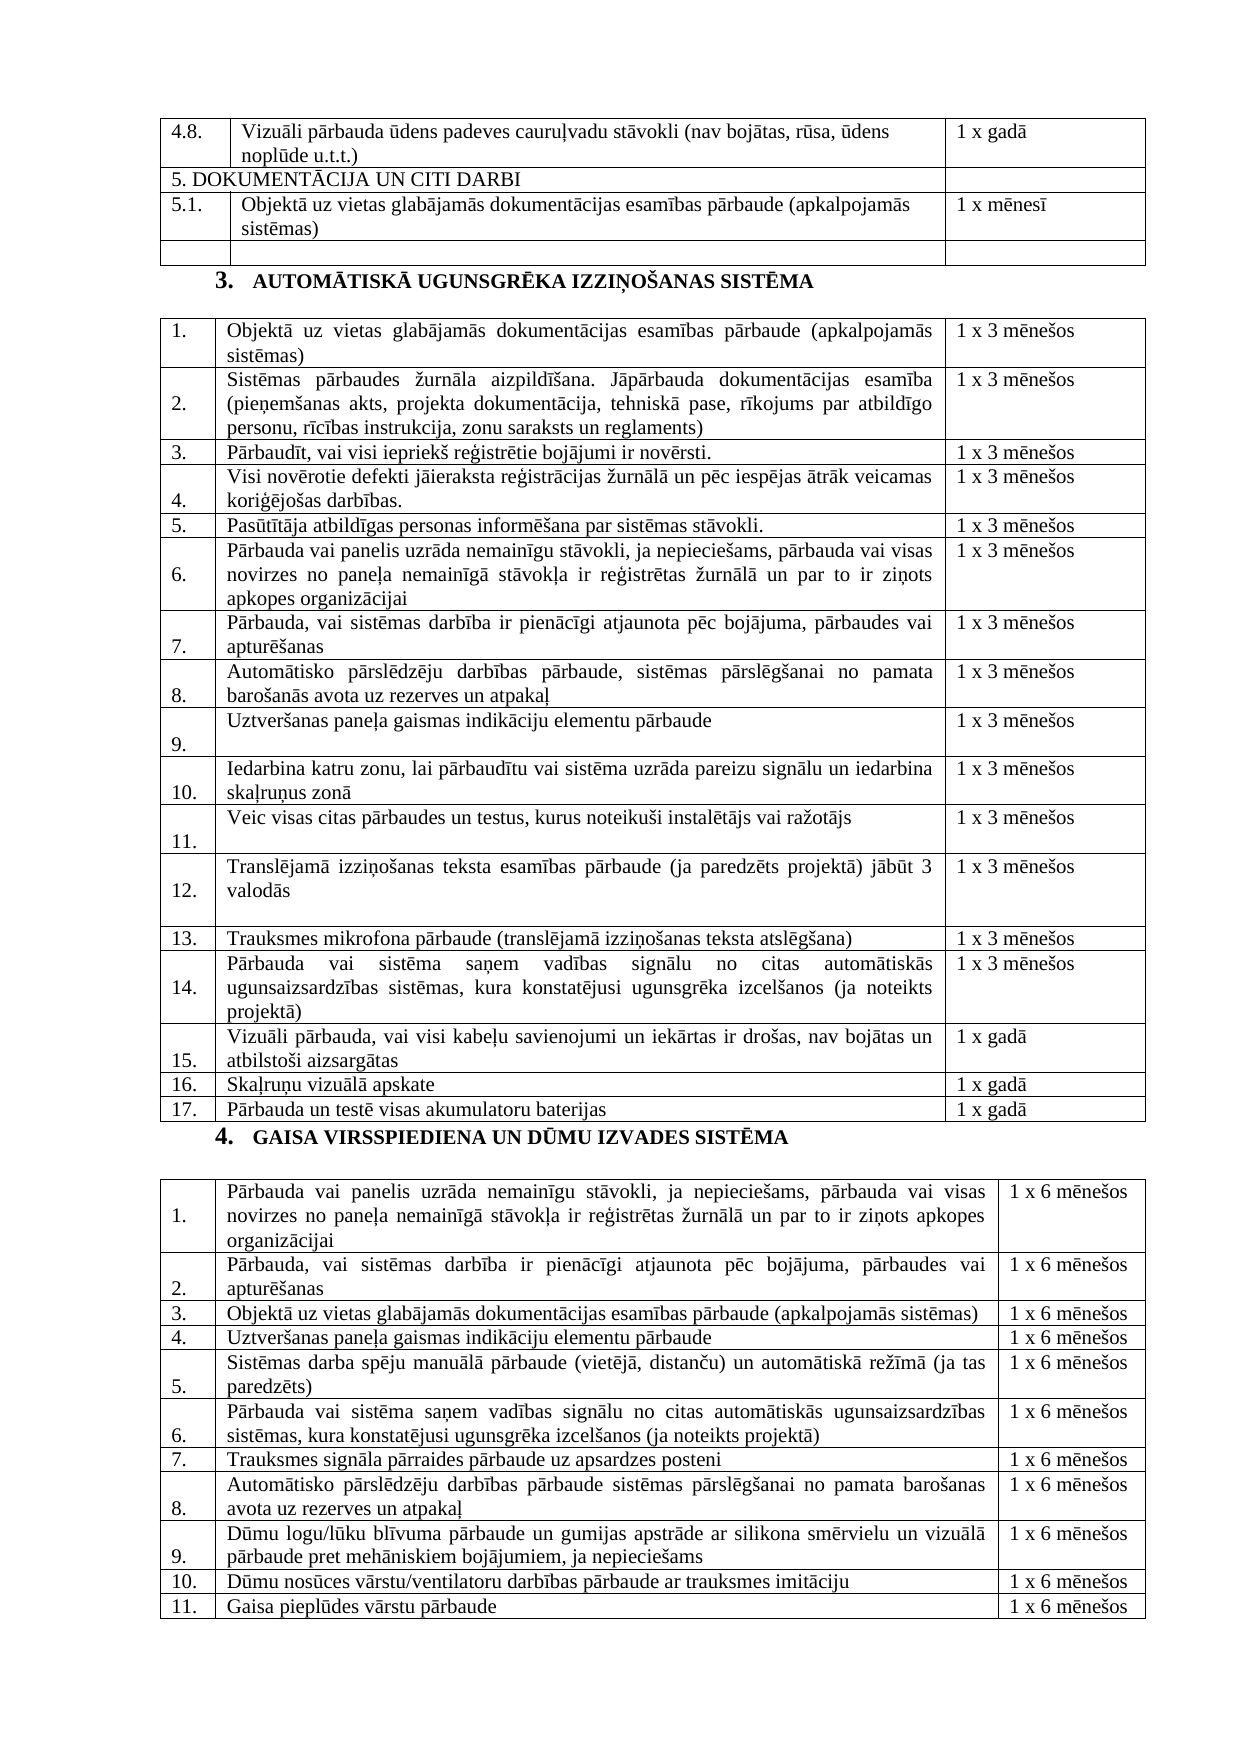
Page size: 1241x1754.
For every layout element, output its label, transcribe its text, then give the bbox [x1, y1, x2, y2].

table_cell 1 x 6 mēnešos [999, 1448, 1145, 1471]
table_cell Vizuāli pārbauda ūdens padeves cauruļvadu stāvokli (nav bojātas, rūsa, ūdens noplūde u.t.t.) [231, 119, 945, 167]
table_cell 13. [161, 927, 215, 950]
table_cell 1 x 3 mēnešos [946, 440, 1145, 464]
table_cell 1 x 6 mēnešos [999, 1350, 1145, 1398]
table_cell 8. [161, 660, 215, 707]
table_cell Pārbauda vai sistēma saņem vadības signālu no citas automātiskās ugunsaizsardzības sistēmas, kura konstatējusi ugunsgrēka izcelšanos (ja noteikts projektā) [216, 1399, 998, 1447]
table_cell 1 x 3 mēnešos [946, 465, 1145, 512]
table_cell Pārbauda vai panelis uzrāda nemainīgu stāvokli, ja nepieciešams, pārbauda vai visas novirzes no paneļa nemainīgā stāvokļa ir reģistrētas žurnālā un par to ir ziņots apkopes organizācijai [216, 538, 945, 610]
table_cell Pārbauda un testē visas akumulatoru baterijas [216, 1097, 945, 1121]
list GAISA VIRSSPIEDIENA UN DŪMU IZVADES SISTĒMA [215, 1122, 1122, 1150]
table_cell Translējamā izziņošanas teksta esamības pārbaude (ja paredzēts projektā) jābūt 3 valodās [216, 854, 945, 926]
table_cell 2. [161, 1253, 215, 1300]
table_cell 1 x 6 mēnešos [999, 1301, 1145, 1325]
table_header Pārbauda vai panelis uzrāda nemainīgu stāvokli, ja nepieciešams, pārbauda vai visas novirzes no paneļa nemainīgā stāvokļa ir reģistrētas žurnālā un par to ir ziņots apkopes organizācijai [216, 1180, 998, 1252]
table_cell 7. [161, 1448, 215, 1471]
table_cell 14. [161, 951, 215, 1023]
table_cell 4. [161, 465, 215, 512]
table_cell 1 x 6 mēnešos [999, 1570, 1145, 1593]
table_cell Trauksmes signāla pārraides pārbaude uz apsardzes posteni [216, 1448, 998, 1471]
table_cell 1 x 3 mēnešos [946, 927, 1145, 950]
table_cell [946, 168, 1145, 191]
table_cell Pārbauda vai sistēma saņem vadības signālu no citas automātiskās ugunsaizsardzības sistēmas, kura konstatējusi ugunsgrēka izcelšanos (ja noteikts projektā) [216, 951, 945, 1023]
table_cell Dūmu nosūces vārstu/ventilatoru darbības pārbaude ar trauksmes imitāciju [216, 1570, 998, 1593]
table_cell Skaļruņu vizuālā apskate [216, 1073, 945, 1096]
table_cell Trauksmes mikrofona pārbaude (translējamā izziņošanas teksta atslēgšana) [216, 927, 945, 950]
table_cell 1 x gadā [946, 1097, 1145, 1121]
table_cell 4.8. [161, 119, 230, 167]
table_cell 11. [161, 805, 215, 853]
table_cell 5.1. [161, 193, 230, 240]
table_cell Uztveršanas paneļa gaismas indikāciju elementu pārbaude [216, 708, 945, 756]
table_cell 10. [161, 1570, 215, 1593]
table_cell 1 x 6 mēnešos [999, 1472, 1145, 1520]
table_cell 5. DOKUMENTĀCIJA UN CITI DARBI [161, 168, 945, 191]
table_header 1. [161, 1180, 215, 1252]
table_cell Automātisko pārslēdzēju darbības pārbaude, sistēmas pārslēgšanai no pamata barošanās avota uz rezerves un atpakaļ [216, 660, 945, 707]
table_cell Visi novērotie defekti jāieraksta reģistrācijas žurnālā un pēc iespējas ātrāk veicamas koriģējošas darbības. [216, 465, 945, 512]
table_cell 1 x 3 mēnešos [946, 538, 1145, 610]
table_cell 16. [161, 1073, 215, 1096]
table_cell Vizuāli pārbauda, vai visi kabeļu savienojumi un iekārtas ir drošas, nav bojātas un atbilstoši aizsargātas [216, 1024, 945, 1072]
table_cell Pārbauda, vai sistēmas darbība ir pienācīgi atjaunota pēc bojājuma, pārbaudes vai apturēšanas [216, 611, 945, 658]
table_cell [161, 241, 230, 264]
table_cell 2. [161, 368, 215, 439]
table_cell 1 x mēnesī [946, 193, 1145, 240]
table_cell 1 x gadā [946, 1024, 1145, 1072]
table_cell 1 x 6 mēnešos [999, 1253, 1145, 1300]
table_cell 1 x 6 mēnešos [999, 1326, 1145, 1349]
table_cell Objektā uz vietas glabājamās dokumentācijas esamības pārbaude (apkalpojamās sistēmas) [231, 193, 945, 240]
table_cell 4. [161, 1326, 215, 1349]
table_cell 8. [161, 1472, 215, 1520]
table_cell 1 x gadā [946, 1073, 1145, 1096]
table_cell 11. [161, 1594, 215, 1618]
table_cell 9. [161, 1521, 215, 1568]
table_cell 1 x 3 mēnešos [946, 805, 1145, 853]
table_cell 1 x 3 mēnešos [946, 708, 1145, 756]
table_cell 1 x 3 mēnešos [946, 611, 1145, 658]
table_cell Veic visas citas pārbaudes un testus, kurus noteikuši instalētājs vai ražotājs [216, 805, 945, 853]
table_cell Pārbauda, vai sistēmas darbība ir pienācīgi atjaunota pēc bojājuma, pārbaudes vai apturēšanas [216, 1253, 998, 1300]
table_cell 10. [161, 757, 215, 804]
table_cell 3. [161, 440, 215, 464]
table_cell 9. [161, 708, 215, 756]
table_cell 12. [161, 854, 215, 926]
table_cell 1 x 3 mēnešos [946, 951, 1145, 1023]
table_header 1 x 6 mēnešos [999, 1180, 1145, 1252]
table_cell 17. [161, 1097, 215, 1121]
table_header 1 x 3 mēnešos [946, 319, 1145, 367]
table_cell 1 x 3 mēnešos [946, 854, 1145, 926]
table_cell 6. [161, 538, 215, 610]
table_cell Sistēmas pārbaudes žurnāla aizpildīšana. Jāpārbauda dokumentācijas esamība (pieņemšanas akts, projekta dokumentācija, tehniskā pase, rīkojums par atbildīgo personu, rīcības instrukcija, zonu saraksts un reglaments) [216, 368, 945, 439]
table_cell [946, 241, 1145, 264]
table_cell 1 x 3 mēnešos [946, 757, 1145, 804]
table_cell 1 x gadā [946, 119, 1145, 167]
table_cell 1 x 3 mēnešos [946, 514, 1145, 537]
table_cell 1 x 3 mēnešos [946, 368, 1145, 439]
table_cell 15. [161, 1024, 215, 1072]
table_cell Gaisa pieplūdes vārstu pārbaude [216, 1594, 998, 1618]
list AUTOMĀTISKĀ UGUNSGRĒKA IZZIŅOŠANAS SISTĒMA [215, 266, 1122, 294]
table_cell 1 x 6 mēnešos [999, 1399, 1145, 1447]
table_cell Objektā uz vietas glabājamās dokumentācijas esamības pārbaude (apkalpojamās sistēmas) [216, 1301, 998, 1325]
table_cell Sistēmas darba spēju manuālā pārbaude (vietējā, distanču) un automātiskā režīmā (ja tas paredzēts) [216, 1350, 998, 1398]
table_header 1. [161, 319, 215, 367]
table_cell Automātisko pārslēdzēju darbības pārbaude sistēmas pārslēgšanai no pamata barošanas avota uz rezerves un atpakaļ [216, 1472, 998, 1520]
table_cell 1 x 3 mēnešos [946, 660, 1145, 707]
table_cell Uztveršanas paneļa gaismas indikāciju elementu pārbaude [216, 1326, 998, 1349]
table_cell [231, 241, 945, 264]
table_cell 1 x 6 mēnešos [999, 1594, 1145, 1618]
table_cell 1 x 6 mēnešos [999, 1521, 1145, 1568]
table_cell Pasūtītāja atbildīgas personas informēšana par sistēmas stāvokli. [216, 514, 945, 537]
table_cell 5. [161, 514, 215, 537]
table_cell 5. [161, 1350, 215, 1398]
table_cell Dūmu logu/lūku blīvuma pārbaude un gumijas apstrāde ar silikona smērvielu un vizuālā pārbaude pret mehāniskiem bojājumiem, ja nepieciešams [216, 1521, 998, 1568]
table_header Objektā uz vietas glabājamās dokumentācijas esamības pārbaude (apkalpojamās sistēmas) [216, 319, 945, 367]
table_cell 3. [161, 1301, 215, 1325]
table_cell Iedarbina katru zonu, lai pārbaudītu vai sistēma uzrāda pareizu signālu un iedarbina skaļruņus zonā [216, 757, 945, 804]
table_cell 6. [161, 1399, 215, 1447]
table_cell 7. [161, 611, 215, 658]
table_cell Pārbaudīt, vai visi iepriekš reģistrētie bojājumi ir novērsti. [216, 440, 945, 464]
